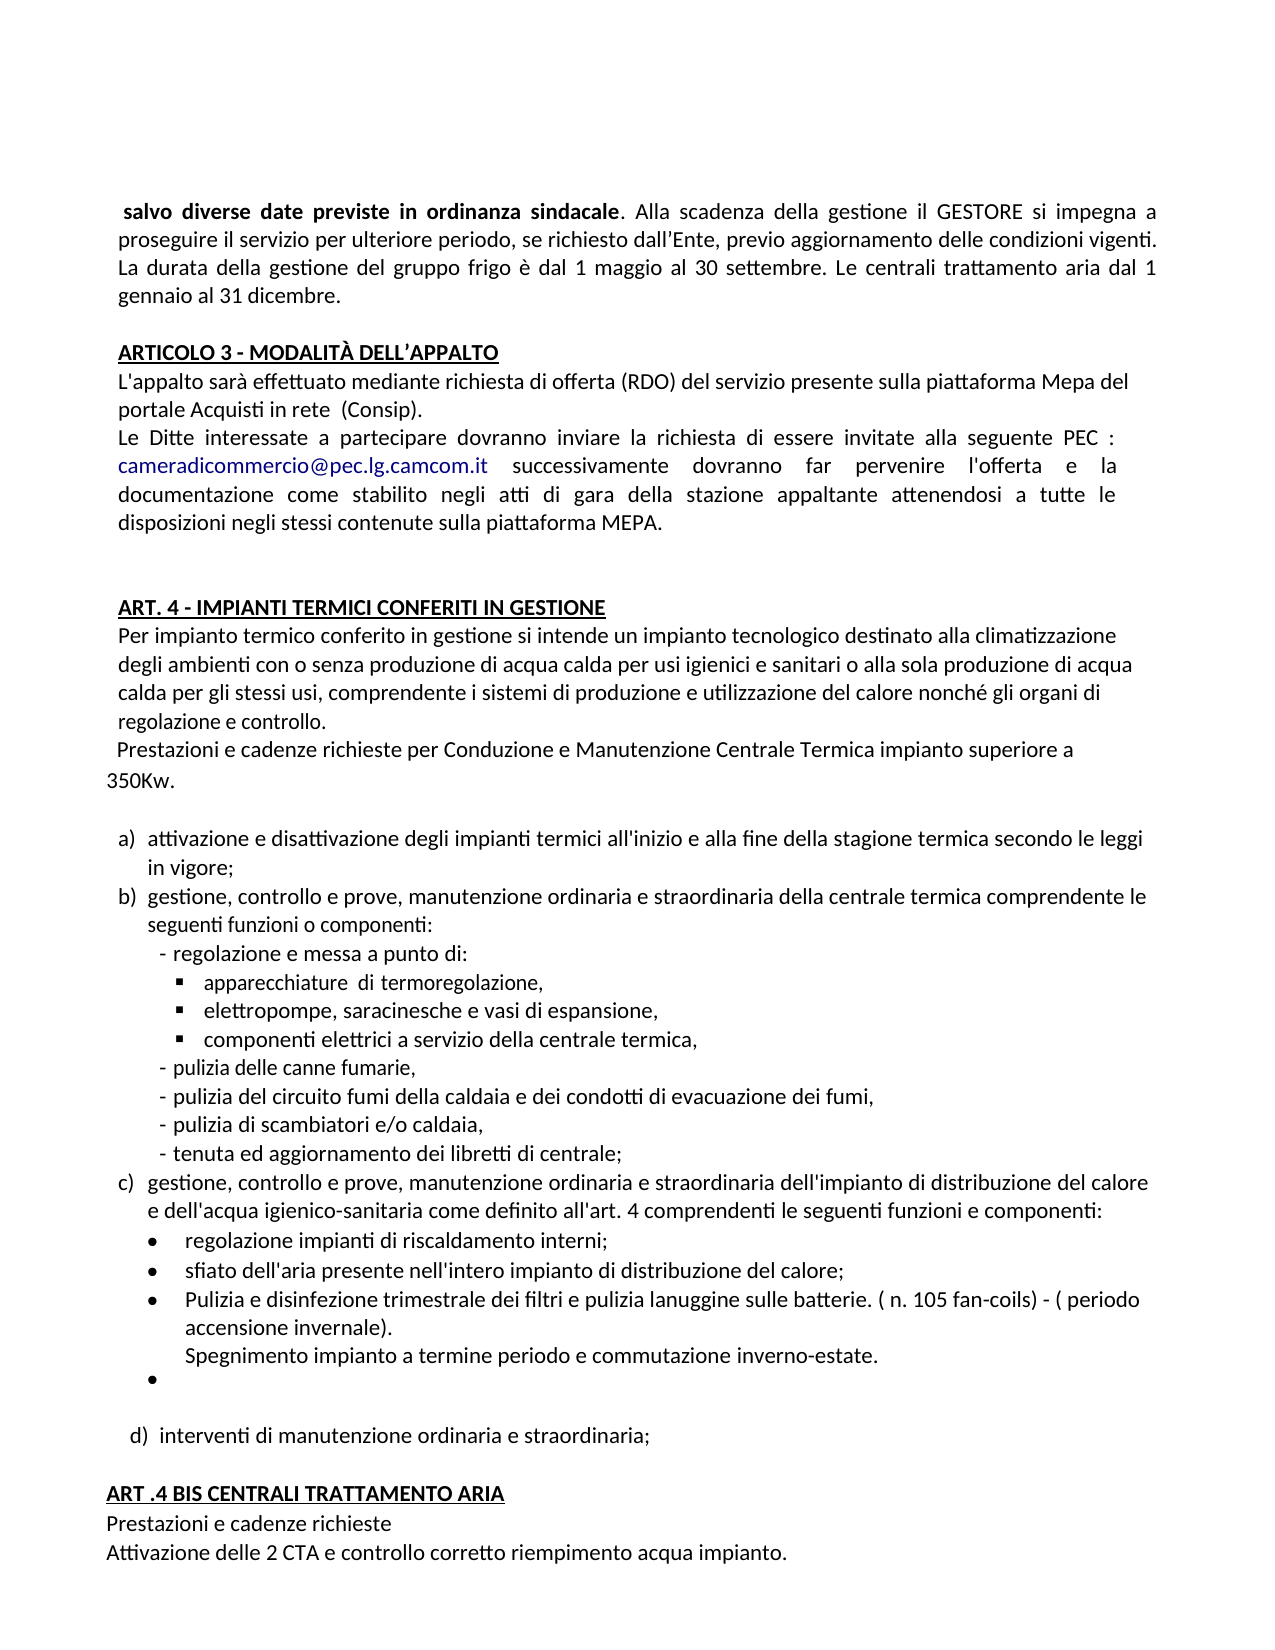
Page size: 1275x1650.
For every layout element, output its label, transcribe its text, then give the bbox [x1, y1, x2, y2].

text L'appalto sarà effettuato mediante richiesta di offerta (RDO) del servizio presente sulla piattaforma Mepa del portale Acquisti in rete (Consip). [118, 367, 1169, 423]
list pulizia di scambiatori e/o caldaia, [159, 1111, 1169, 1138]
list pulizia delle canne fumarie, [159, 1053, 1169, 1081]
text Attivazione delle 2 CTA e controllo corretto riempimento acqua impianto. [106, 1538, 1169, 1566]
list elettropompe, saracinesche e vasi di espansione, [174, 996, 1169, 1024]
text Prestazioni e cadenze richieste per Conduzione e Manutenzione Centrale Termica impianto superiore a 350Kw. [106, 736, 1077, 794]
list interventi di manutenzione ordinaria e straordinaria; [129, 1421, 1169, 1449]
text Per impianto termico conferito in gestione si intende un impianto tecnologico destinato alla climatizzazione degli ambienti con o senza produzione di acqua calda per usi igienici e sanitari o alla sola produzione di acqua calda per gli stessi usi, comprendente i sistemi di produzione e utilizzazione del calore nonché gli organi di regolazione e controllo. [118, 621, 1137, 735]
list regolazione e messa a punto di: [159, 939, 1169, 967]
text sfiato dell'aria presente nell'intero impianto di distribuzione del calore; [185, 1256, 1169, 1284]
list apparecchiature di termoregolazione, [174, 968, 1169, 996]
list gestione, controllo e prove, manutenzione ordinaria e straordinaria dell'impianto di distribuzione del calore e dell'acqua igienico-sanitaria come definito all'art. 4 comprendenti le seguenti funzioni e componenti: [118, 1168, 1153, 1224]
text regolazione impianti di riscaldamento interni; [185, 1226, 1169, 1254]
subtitle ART .4 BIS CENTRALI TRATTAMENTO ARIA [106, 1479, 1169, 1507]
list pulizia del circuito fumi della caldaia e dei condotti di evacuazione dei fumi, [159, 1082, 1169, 1110]
text salvo diverse date previste in ordinanza sindacale. Alla scadenza della gestione il GESTORE si impegna a proseguire il servizio per ulteriore periodo, se richiesto dall’Ente, previo aggiornamento delle condizioni vigenti. La durata della gestione del gruppo frigo è dal 1 maggio al 30 settembre. Le centrali trattamento aria dal 1 gennaio al 31 dicembre. [118, 197, 1158, 309]
list tenuta ed aggiornamento dei libretti di centrale; [159, 1139, 1169, 1167]
text Prestazioni e cadenze richieste [106, 1509, 1169, 1537]
text Le Ditte interessate a partecipare dovranno inviare la richiesta di essere invitate alla seguente PEC : cameradicommercio@pec.lg.camcom.it successivamente dovranno far pervenire l'offerta e la documentazione come stabilito negli atti di gara della stazione appaltante attenendosi a tutte le disposizioni negli stessi contenute sulla piattaforma MEPA. [118, 423, 1118, 536]
list gestione, controllo e prove, manutenzione ordinaria e straordinaria della centrale termica comprendente le seguenti funzioni o componenti: [118, 882, 1148, 938]
list attivazione e disattivazione degli impianti termici all'inizio e alla fine della stagione termica secondo le leggi in vigore; [118, 824, 1153, 881]
text Pulizia e disinfezione trimestrale dei filtri e pulizia lanuggine sulle batterie. ( n. 105 fan-coils) - ( periodo accensione invernale). [185, 1285, 1169, 1341]
subtitle ARTICOLO 3 - MODALITÀ DELL’APPALTO [118, 338, 1169, 366]
text Spegnimento impianto a termine periodo e commutazione inverno-estate. [147, 1341, 1169, 1391]
subtitle ART. 4 - IMPIANTI TERMICI CONFERITI IN GESTIONE [118, 593, 1169, 621]
list componenti elettrici a servizio della centrale termica, [174, 1025, 1169, 1053]
